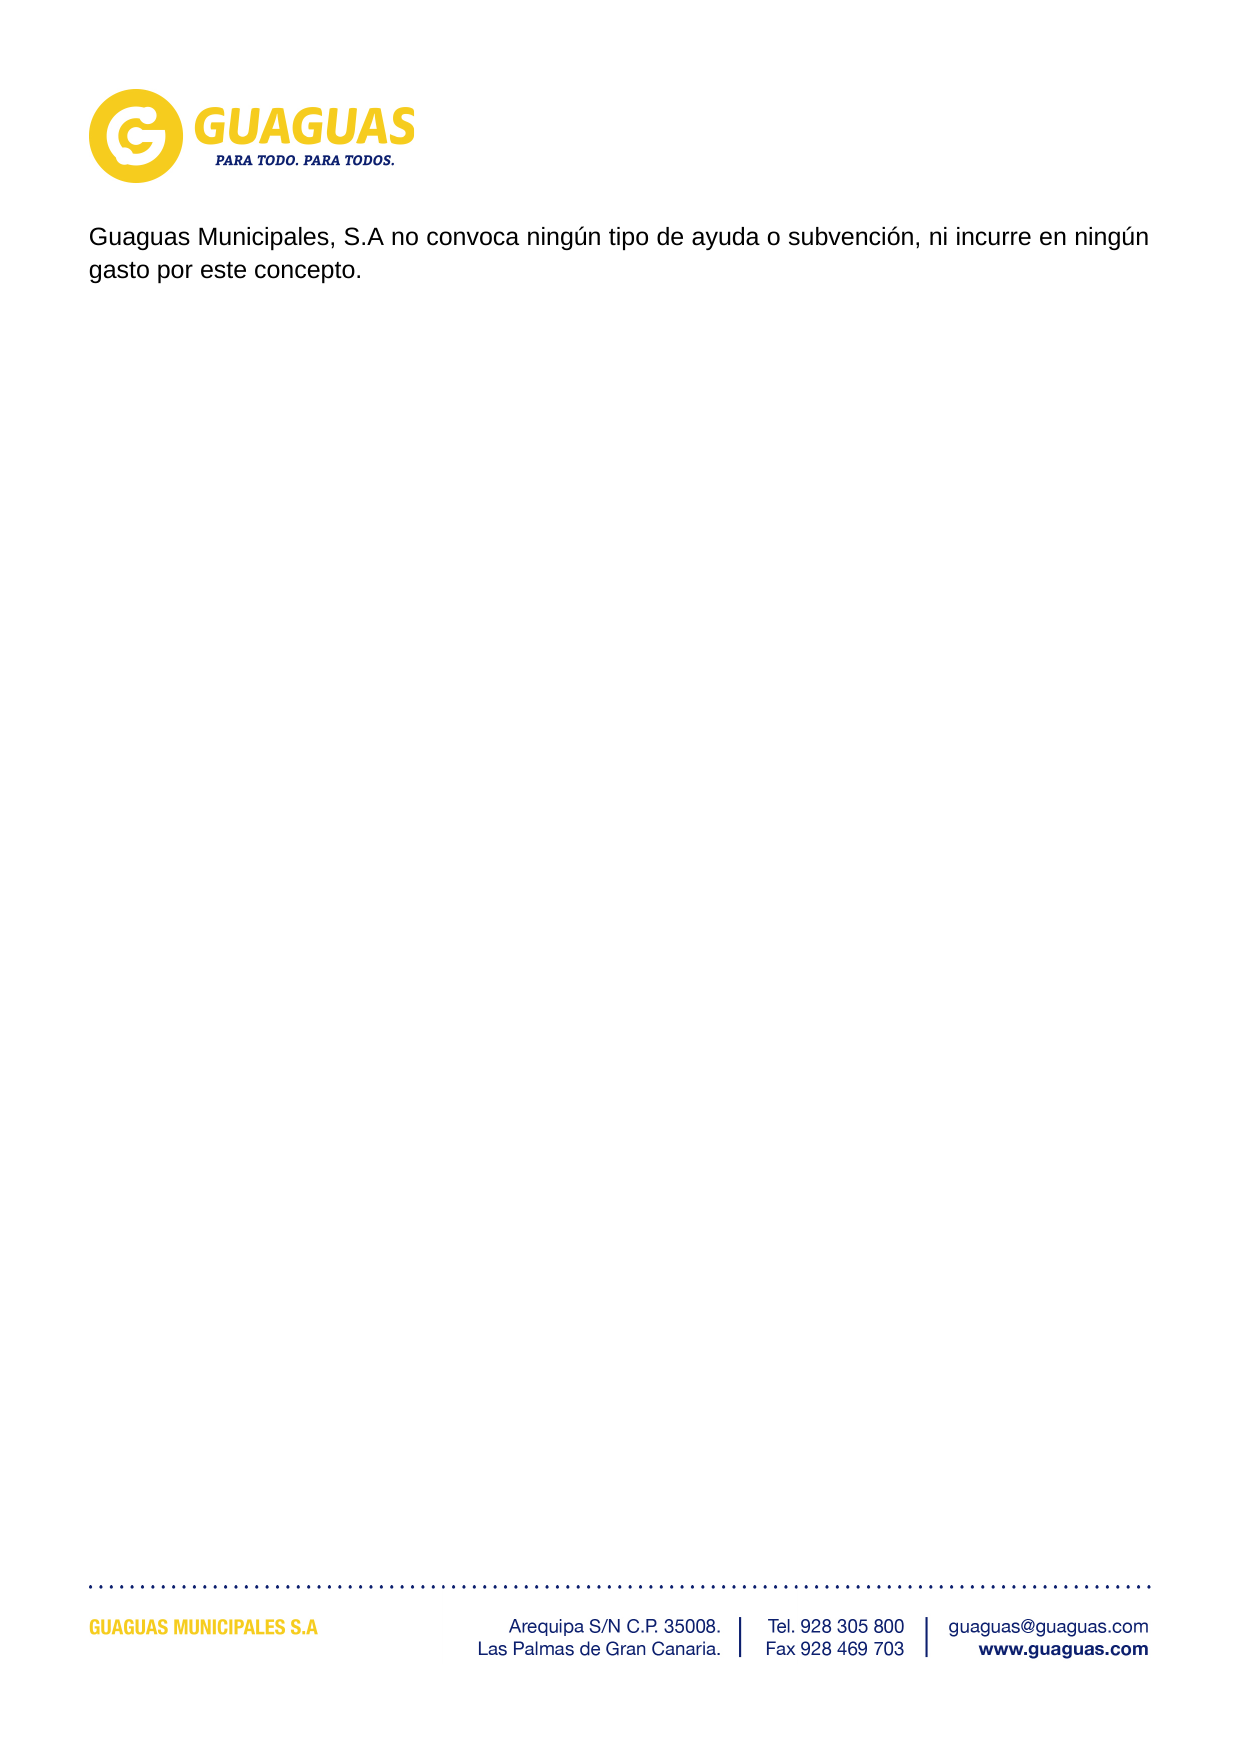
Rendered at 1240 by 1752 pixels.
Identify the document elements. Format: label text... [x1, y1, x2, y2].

text Guaguas Municipales, S.A no convoca ningún tipo de ayuda o subvención, ni incurre en ningún gasto por este concepto. [89, 222, 1151, 283]
